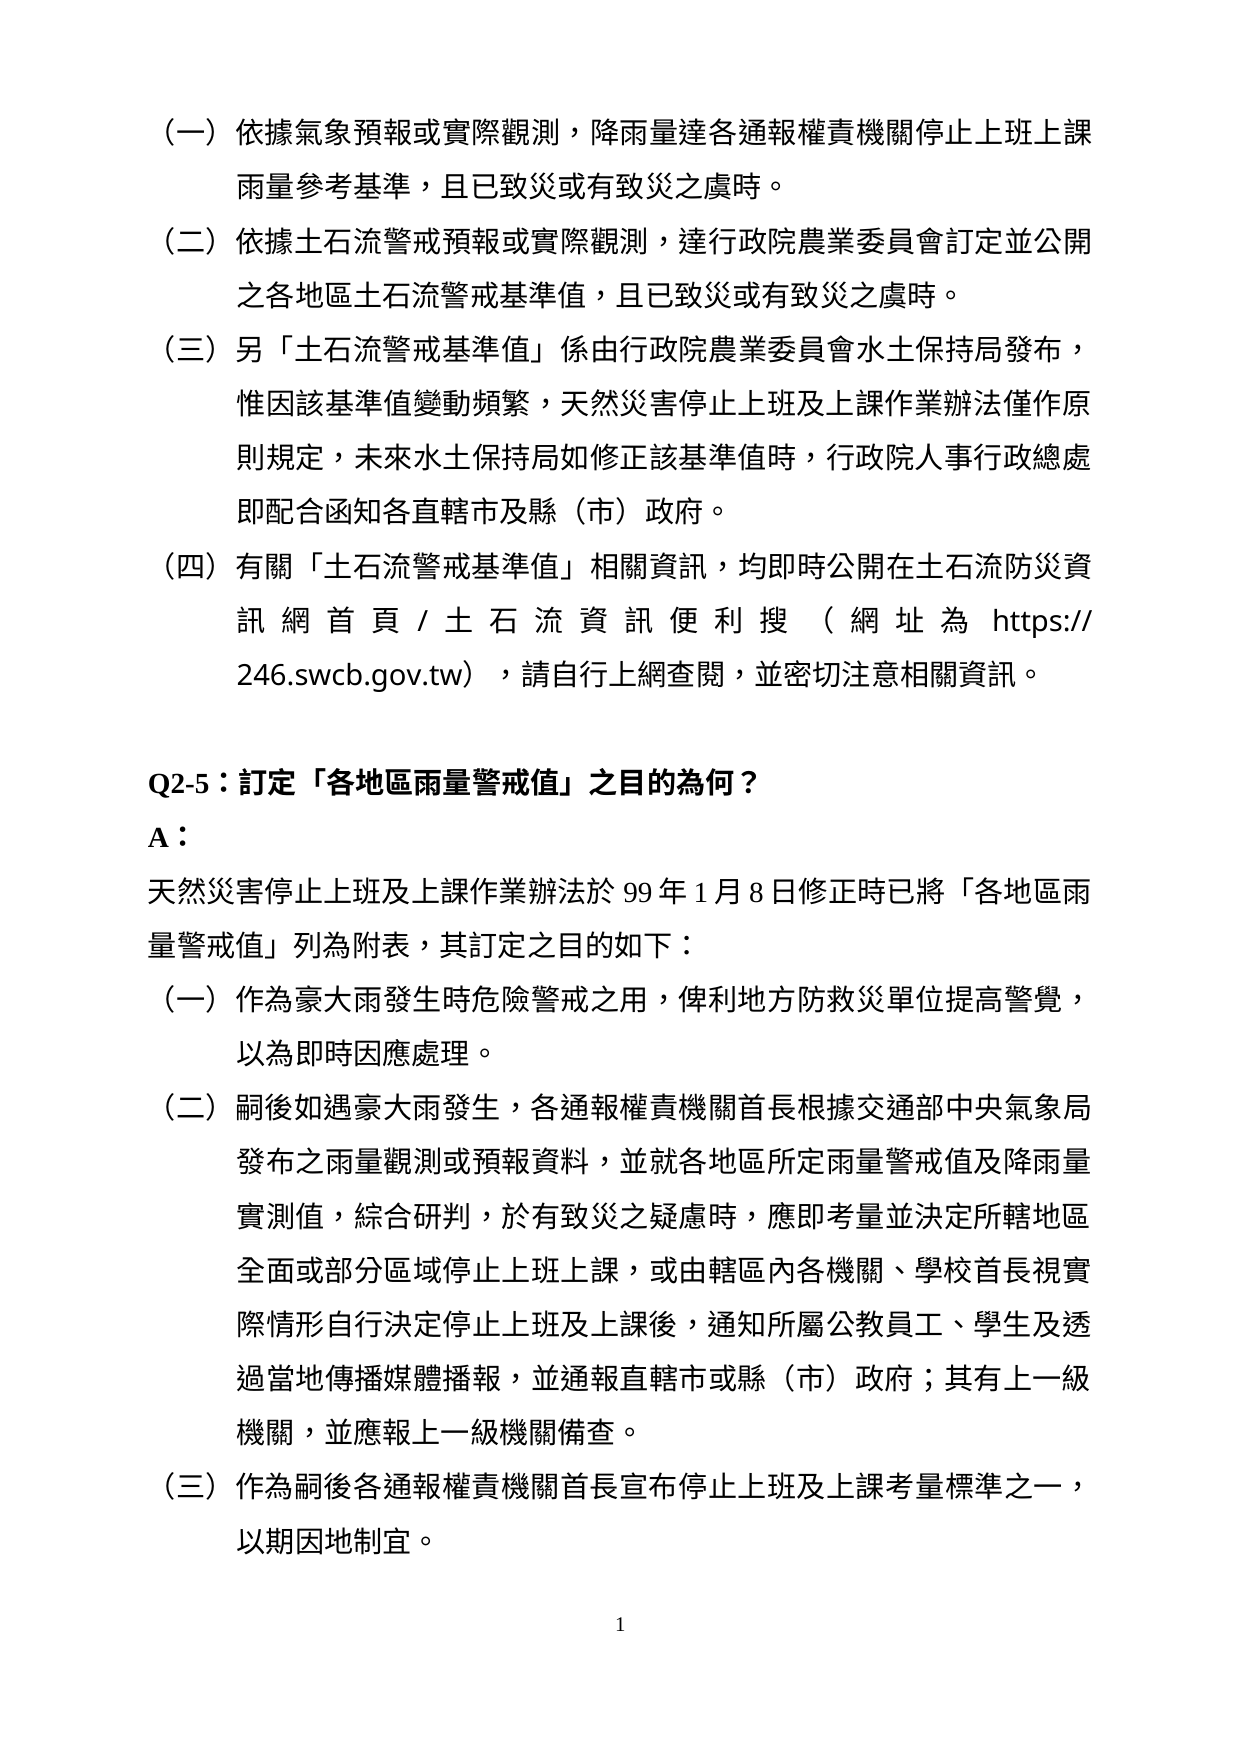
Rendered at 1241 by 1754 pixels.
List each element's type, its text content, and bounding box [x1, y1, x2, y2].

text （二）依據土石流警戒預報或實際觀測，達行政院農業委員會訂定並公開之各地區土石流警戒基準值，且已致災或有致災之虞時。 [146, 209, 1092, 317]
text A： [148, 804, 1092, 859]
text （二）嗣後如遇豪大雨發生，各通報權責機關首長根據交通部中央氣象局發布之雨量觀測或預報資料，並就各地區所定雨量警戒值及降雨量實測值，綜合研判，於有致災之疑慮時，應即考量並決定所轄地區全面或部分區域停止上班上課，或由轄區內各機關、學校首長視實際情形自行決定停止上班及上課後，通知所屬公教員工、學生及透過當地傳播媒體播報，並通報直轄市或縣（市）政府；其有上一級機關，並應報上一級機關備查。 [146, 1075, 1092, 1454]
text 天然災害停止上班及上課作業辦法於99年1月8日修正時已將「各地區雨量警戒值」列為附表，其訂定之目的如下： [148, 859, 1092, 967]
text （三）另「土石流警戒基準值」係由行政院農業委員會水土保持局發布，惟因該基準值變動頻繁，天然災害停止上班及上課作業辦法僅作原則規定，未來水土保持局如修正該基準值時，行政院人事行政總處即配合函知各直轄市及縣（市）政府。 [146, 317, 1092, 534]
text Q2-5：訂定「各地區雨量警戒值」之目的為何？ [148, 750, 1092, 804]
text （四）有關「土石流警戒基準值」相關資訊，均即時公開在土石流防災資訊網首頁/土石流資訊便利搜（網址為https://246.swcb.gov.tw），請自行上網查閱，並密切注意相關資訊。 [146, 534, 1092, 696]
text （一）依據氣象預報或實際觀測，降雨量達各通報權責機關停止上班上課雨量參考基準，且已致災或有致災之虞時。 [146, 100, 1092, 209]
text （一）作為豪大雨發生時危險警戒之用，俾利地方防救災單位提高警覺，以為即時因應處理。 [146, 967, 1092, 1075]
text （三）作為嗣後各通報權責機關首長宣布停止上班及上課考量標準之一，以期因地制宜。 [146, 1454, 1092, 1563]
